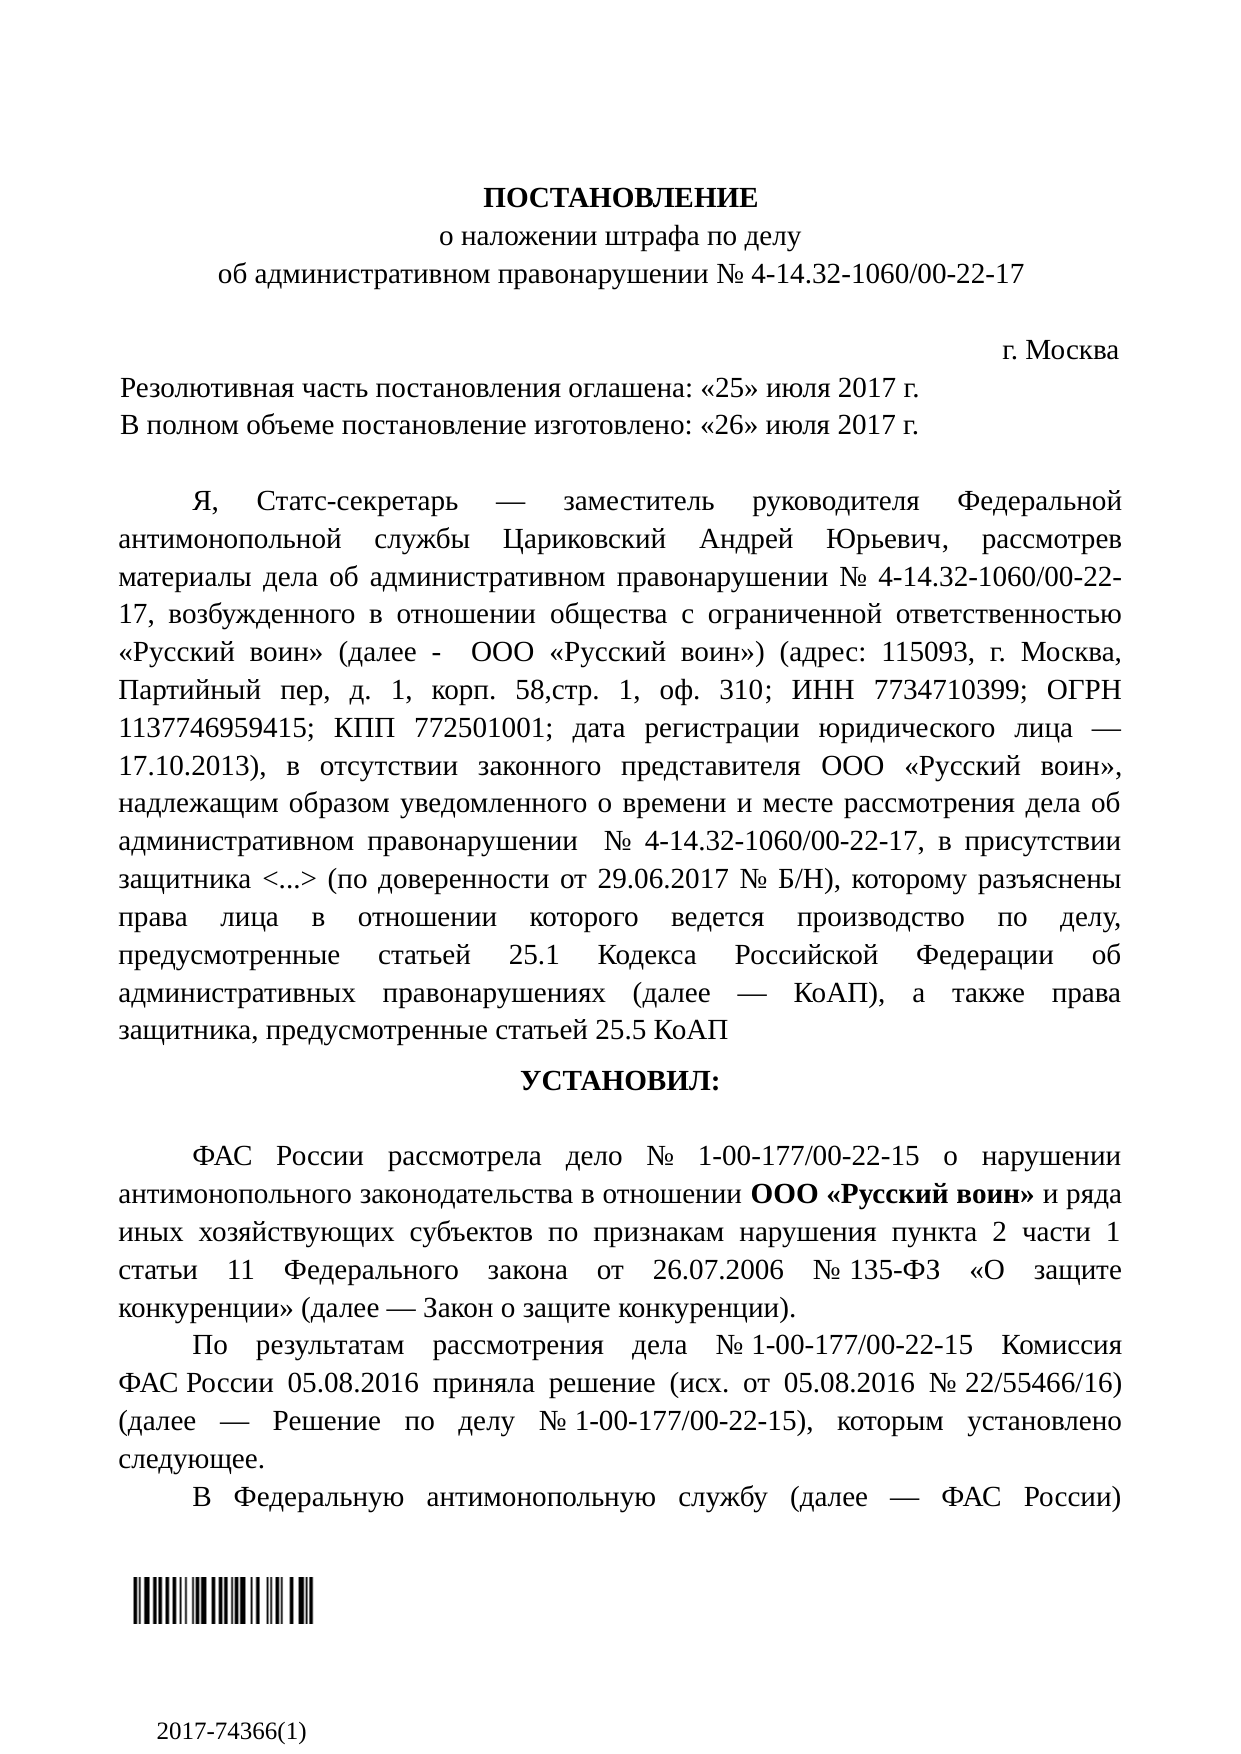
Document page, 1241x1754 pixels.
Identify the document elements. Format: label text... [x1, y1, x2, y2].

text об административном правонарушении № 4-14.32-1060/00-22-17 [120, 252, 1122, 290]
text о наложении штрафа по делу [118, 214, 1122, 252]
text ФАС России рассмотрела дело № 1-00-177/00-22-15 о нарушении антимонопольного законодательства в отношении ООО «Русский воин» и ряда иных хозяйствующих субъектов по признакам нарушения пункта 2 части 1 статьи 11 Федерального закона от 26.07.2006 № 135-ФЗ «О защите конкуренции» (далее — Закон о защите конкуренции). [118, 1134, 1122, 1323]
text В полном объеме постановление изготовлено: «26» июля 2017 г. [118, 403, 1122, 441]
text ПОСТАНОВЛЕНИЕ [120, 176, 1122, 214]
picture [118, 1577, 331, 1624]
text г. Москва [120, 328, 1122, 365]
text Резолютивная часть постановления оглашена: «25» июля 2017 г. [118, 365, 1122, 403]
text Я, Статс-секретарь — заместитель руководителя Федеральной антимонопольной службы Цариковский Андрей Юрьевич, рассмотрев материалы дела об административном правонарушении № 4-14.32-1060/00-22-17, возбужденного в отношении общества с ограниченной ответственностью «Русский воин» (далее - ООО «Русский воин») (адрес: 115093, г. Москва, Партийный пер, д. 1, корп. 58,стр. 1, оф. 310; ИНН 7734710399; ОГРН 1137746959415; КПП 772501001; дата регистрации юридического лица — 17.10.2013), в отсутствии законного представителя ООО «Русский воин», надлежащим образом уведомленного о времени и месте рассмотрения дела об административном правонарушении № 4-14.32-1060/00-22-17, в присутствии защитника <...> (по доверенности от 29.06.2017 № Б/Н), которому разъяснены права лица в отношении которого ведется производство по делу, предусмотренные статьей 25.1 Кодекса Российской Федерации об административных правонарушениях (далее — КоАП), а также права защитника, предусмотренные статьей 25.5 КоАП [118, 479, 1122, 1046]
text По результатам рассмотрения дела № 1-00-177/00-22-15 Комиссия ФАС России 05.08.2016 приняла решение (исх. от 05.08.2016 № 22/55466/16) (далее — Решение по делу № 1-00-177/00-22-15), которым установлено следующее. [118, 1323, 1122, 1474]
text В Федеральную антимонопольную службу (далее — ФАС России) [118, 1474, 1122, 1512]
text УСТАНОВИЛ: [118, 1058, 1122, 1096]
